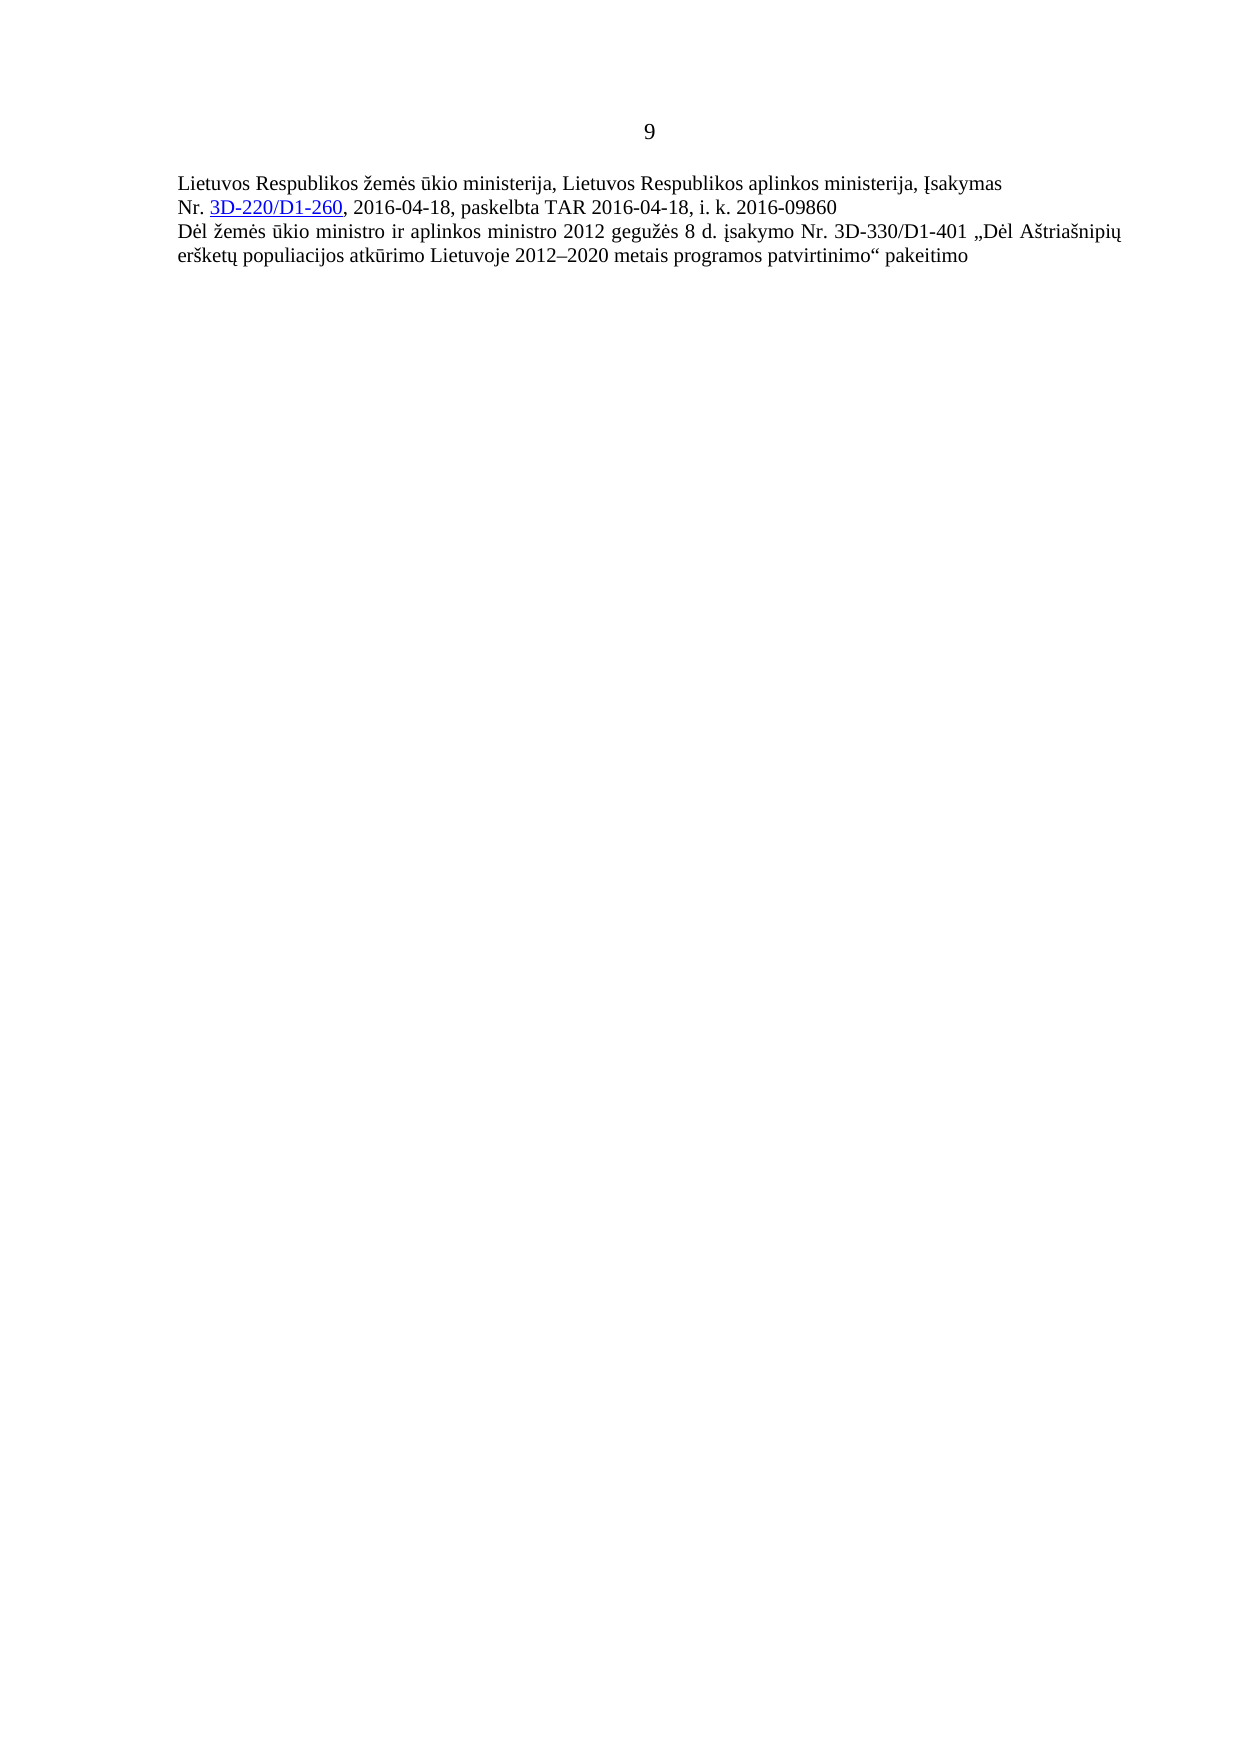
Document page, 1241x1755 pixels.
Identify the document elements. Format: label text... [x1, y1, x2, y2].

text Nr. 3D-220/D1-260, 2016-04-18, paskelbta TAR 2016-04-18, i. k. 2016-09860 [177, 195, 1122, 219]
text Lietuvos Respublikos žemės ūkio ministerija, Lietuvos Respublikos aplinkos ministerija, Įsakymas [177, 171, 1122, 195]
text Dėl žemės ūkio ministro ir aplinkos ministro 2012 gegužės 8 d. įsakymo Nr. 3D-330/D1-401 „Dėl Aštriašnipių eršketų populiacijos atkūrimo Lietuvoje 2012–2020 metais programos patvirtinimo“ pakeitimo [177, 219, 1122, 267]
